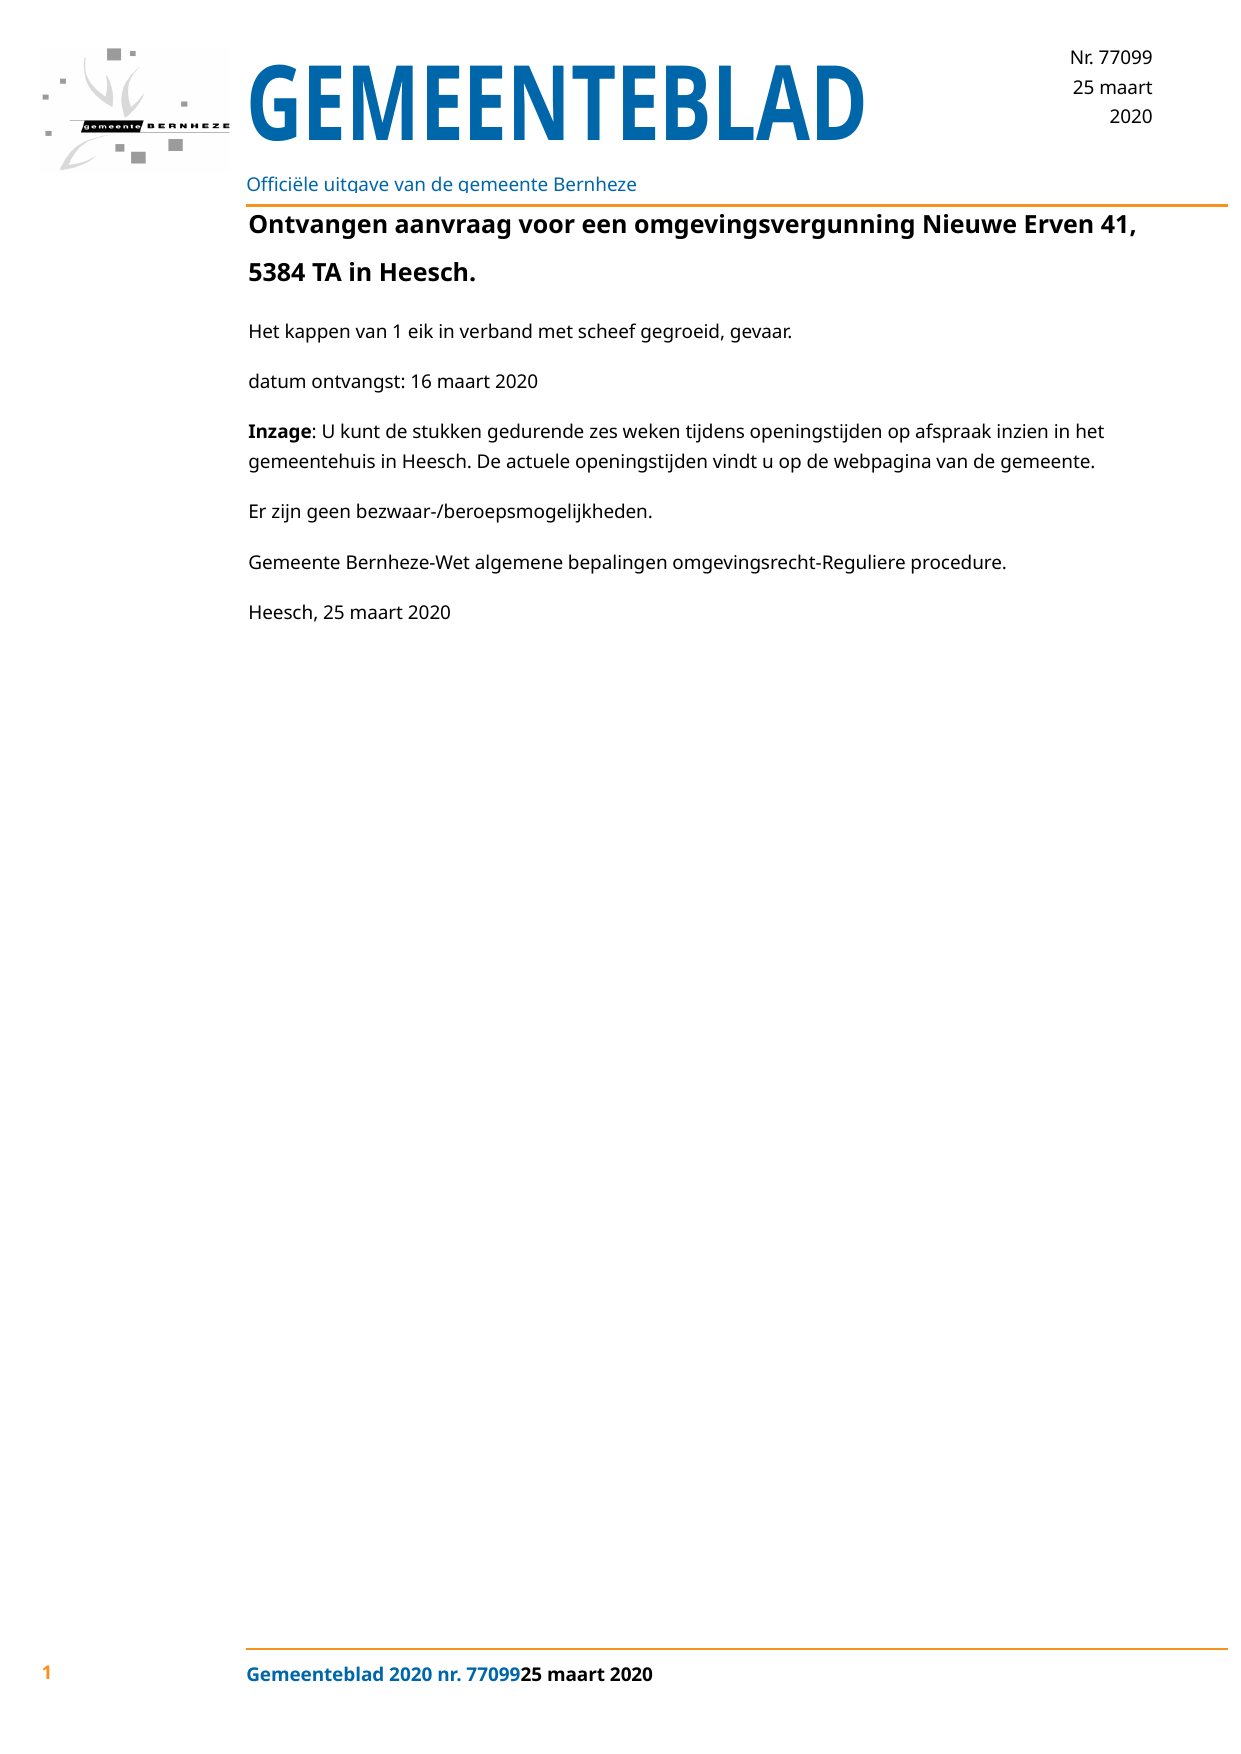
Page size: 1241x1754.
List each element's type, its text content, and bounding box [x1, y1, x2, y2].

text Het kappen van 1 eik in verband met scheef gegroeid, gevaar. [248, 318, 1152, 344]
text Heesch, 25 maart 2020 [248, 599, 1152, 625]
text datum ontvangst: 16 maart 2020 [248, 368, 1152, 394]
picture [41, 47, 231, 172]
text Gemeente Bernheze-Wet algemene bepalingen omgevingsrecht-Reguliere procedure. [248, 549, 1152, 575]
text Er zijn geen bezwaar-/beroepsmogelijkheden. [248, 499, 1152, 524]
text Inzage: U kunt de stukken gedurende zes weken tijdens openingstijden op afspraak inzien in het gemeentehuis in Heesch. De actuele openingstijden vindt u op de webpagina van de gemeente. [248, 419, 1152, 474]
text Ontvangen aanvraag voor een omgevingsvergunning Nieuwe Erven 41, 5384 TA in Heesch. [248, 207, 1152, 288]
